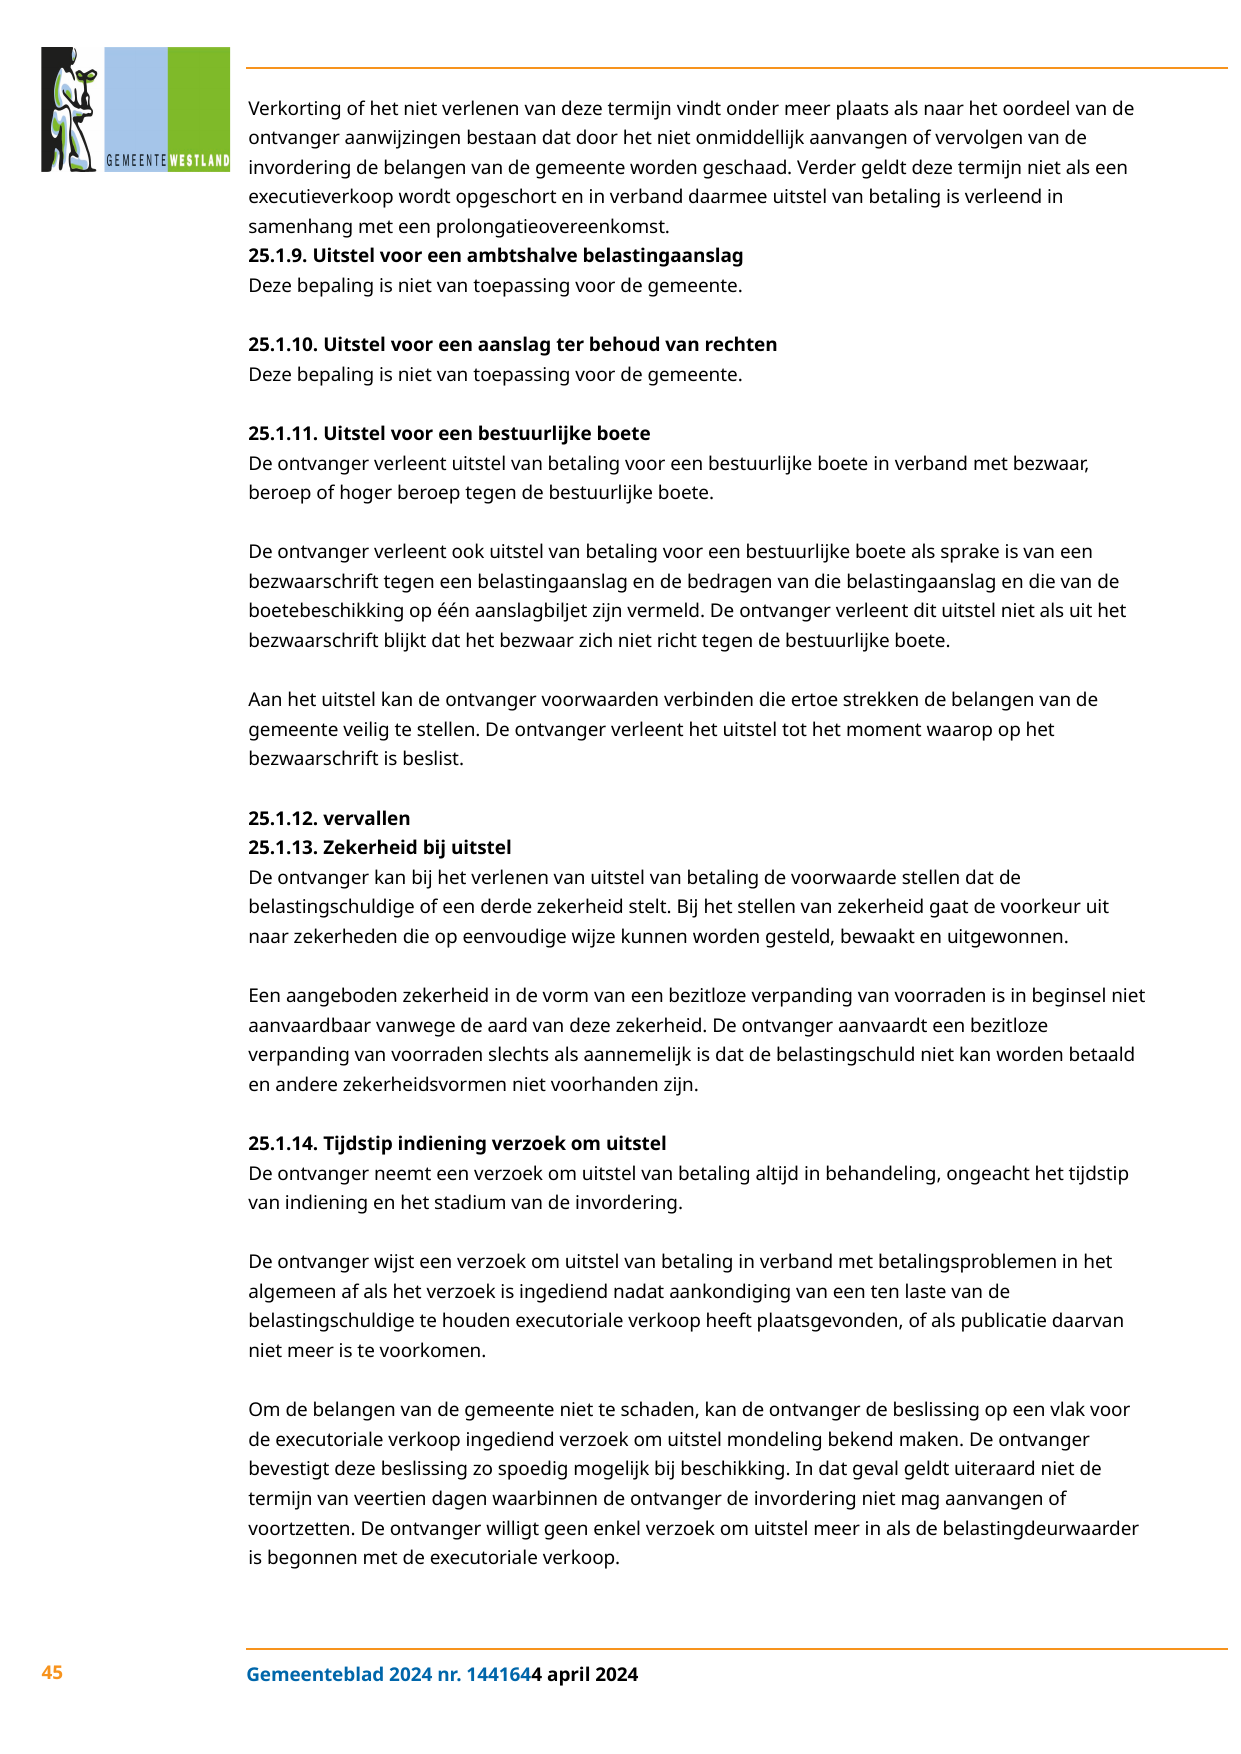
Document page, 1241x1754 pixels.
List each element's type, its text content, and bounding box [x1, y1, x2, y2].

text 25.1.12. vervallen [248, 805, 1152, 831]
text 25.1.11. Uitstel voor een bestuurlijke boete [248, 420, 1152, 446]
text De ontvanger verleent ook uitstel van betaling voor een bestuurlijke boete als sprake is van een bezwaarschrift tegen een belastingaanslag en de bedragen van die belastingaanslag en die van de boetebeschikking op één aanslagbiljet zijn vermeld. De ontvanger verleent dit uitstel niet als uit het bezwaarschrift blijkt dat het bezwaar zich niet richt tegen de bestuurlijke boete. [248, 538, 1152, 653]
picture [41, 47, 231, 172]
text Een aangeboden zekerheid in de vorm van een bezitloze verpanding van voorraden is in beginsel niet aanvaardbaar vanwege de aard van deze zekerheid. De ontvanger aanvaardt een bezitloze verpanding van voorraden slechts als aannemelijk is dat de belastingschuld niet kan worden betaald en andere zekerheidsvormen niet voorhanden zijn. [248, 982, 1152, 1097]
text 25.1.9. Uitstel voor een ambtshalve belastingaanslag [248, 243, 1152, 268]
text De ontvanger neemt een verzoek om uitstel van betaling altijd in behandeling, ongeacht het tijdstip van indiening en het stadium van de invordering. [248, 1160, 1152, 1215]
text 25.1.13. Zekerheid bij uitstel [248, 834, 1152, 860]
text De ontvanger verleent uitstel van betaling voor een bestuurlijke boete in verband met bezwaar, beroep of hoger beroep tegen de bestuurlijke boete. [248, 450, 1152, 505]
text 25.1.10. Uitstel voor een aanslag ter behoud van rechten [248, 331, 1152, 357]
text De ontvanger kan bij het verlenen van uitstel van betaling de voorwaarde stellen dat de belastingschuldige of een derde zekerheid stelt. Bij het stellen van zekerheid gaat de voorkeur uit naar zekerheden die op eenvoudige wijze kunnen worden gesteld, bewaakt en uitgewonnen. [248, 864, 1152, 949]
text De ontvanger wijst een verzoek om uitstel van betaling in verband met betalingsproblemen in het algemeen af als het verzoek is ingediend nadat aankondiging van een ten laste van de belastingschuldige te houden executoriale verkoop heeft plaatsgevonden, of als publicatie daarvan niet meer is te voorkomen. [248, 1248, 1152, 1363]
text Om de belangen van de gemeente niet te schaden, kan de ontvanger de beslissing op een vlak voor de executoriale verkoop ingediend verzoek om uitstel mondeling bekend maken. De ontvanger bevestigt deze beslissing zo spoedig mogelijk bij beschikking. In dat geval geldt uiteraard niet de termijn van veertien dagen waarbinnen de ontvanger de invordering niet mag aanvangen of voortzetten. De ontvanger willigt geen enkel verzoek om uitstel meer in als de belastingdeurwaarder is begonnen met de executoriale verkoop. [248, 1396, 1152, 1570]
text Deze bepaling is niet van toepassing voor de gemeente. [248, 272, 1152, 298]
text Deze bepaling is niet van toepassing voor de gemeente. [248, 361, 1152, 387]
text Aan het uitstel kan de ontvanger voorwaarden verbinden die ertoe strekken de belangen van de gemeente veilig te stellen. De ontvanger verleent het uitstel tot het moment waarop op het bezwaarschrift is beslist. [248, 686, 1152, 771]
text 25.1.14. Tijdstip indiening verzoek om uitstel [248, 1130, 1152, 1156]
text Verkorting of het niet verlenen van deze termijn vindt onder meer plaats als naar het oordeel van de ontvanger aanwijzingen bestaan dat door het niet onmiddellijk aanvangen of vervolgen van de invordering de belangen van de gemeente worden geschaad. Verder geldt deze termijn niet als een executieverkoop wordt opgeschort en in verband daarmee uitstel van betaling is verleend in samenhang met een prolongatieovereenkomst. [248, 95, 1152, 239]
